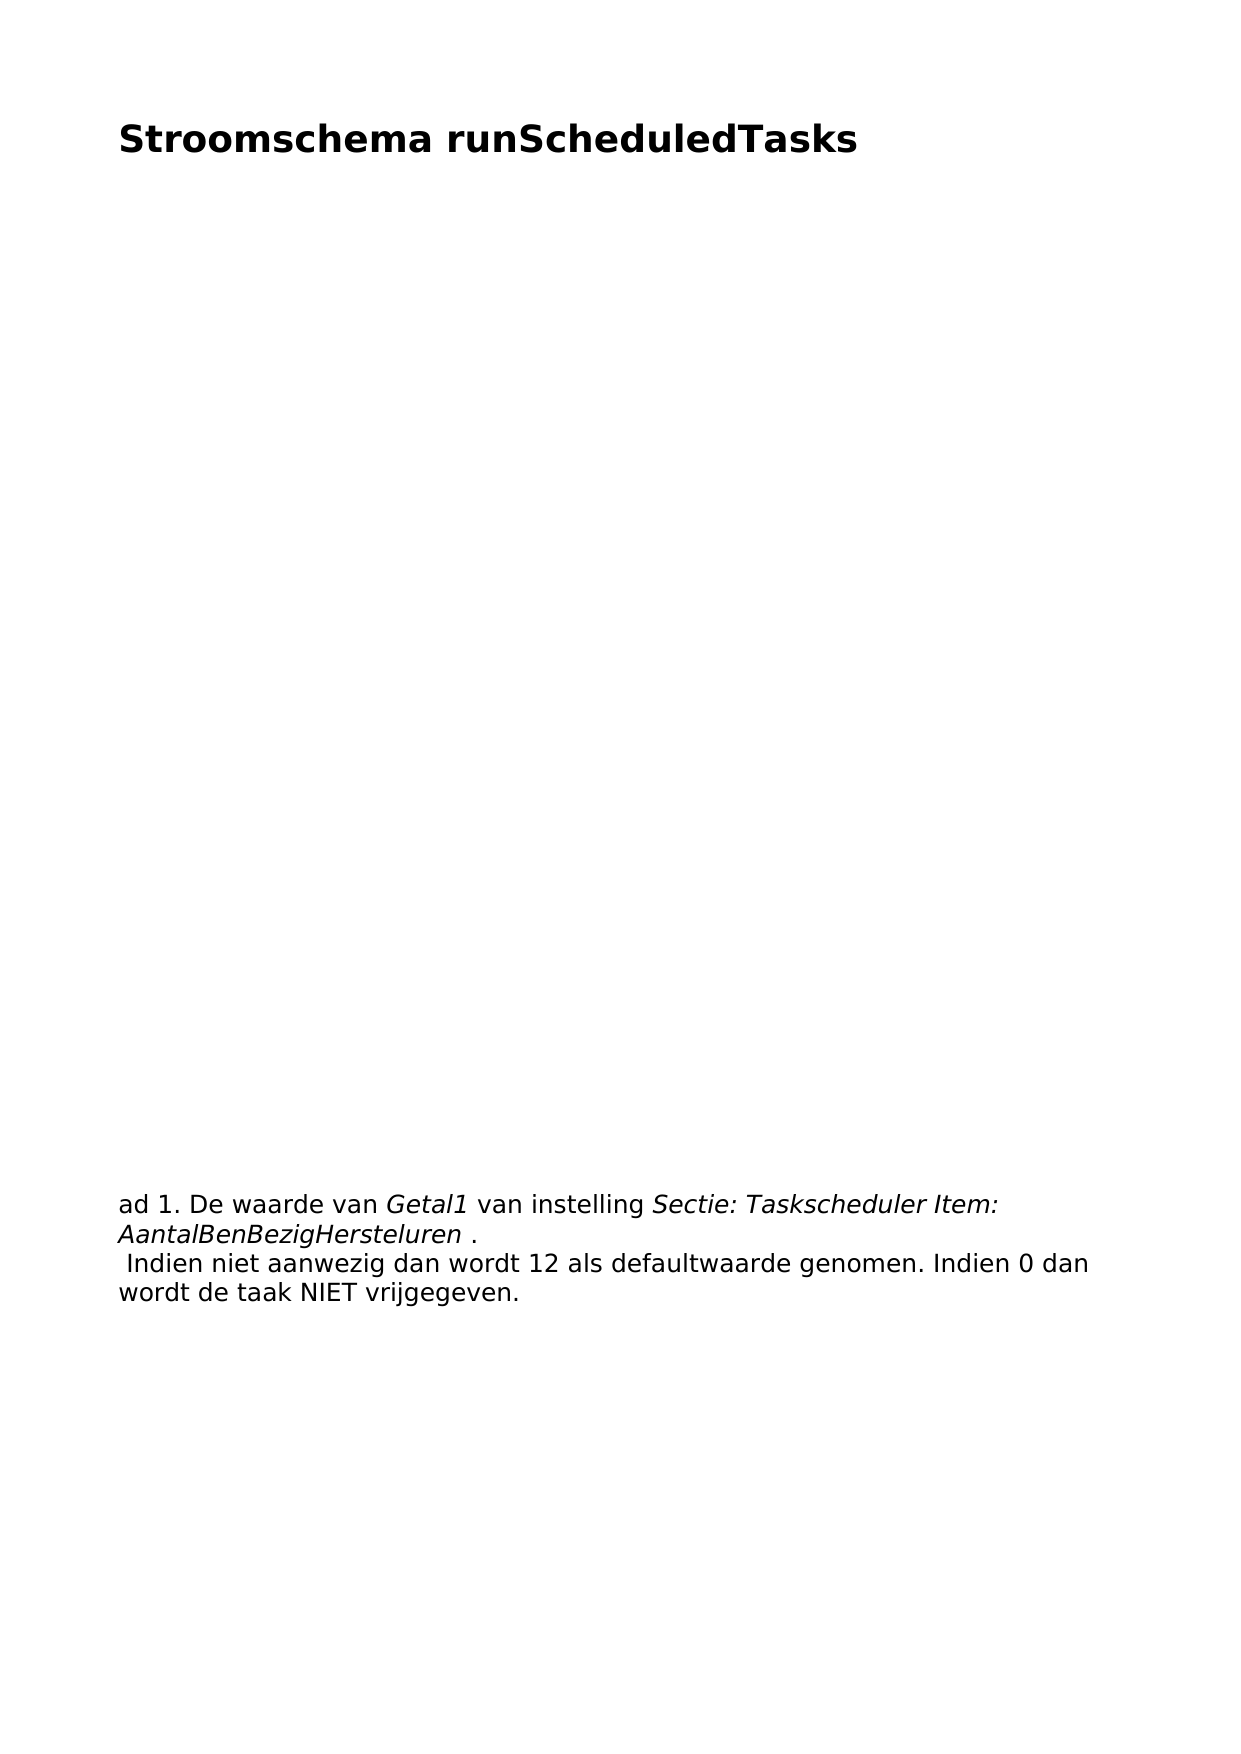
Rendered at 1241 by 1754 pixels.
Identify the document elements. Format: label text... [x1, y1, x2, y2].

subtitle Stroomschema runScheduledTasks [118, 118, 1122, 162]
text ad 1. De waarde van Getal1 van instelling Sectie: Taskscheduler Item: AantalBenBezigHersteluren . Indien niet aanwezig dan wordt 12 als defaultwaarde genomen. Indien 0 dan wordt de taak NIET vrijgegeven. [118, 1191, 1122, 1307]
